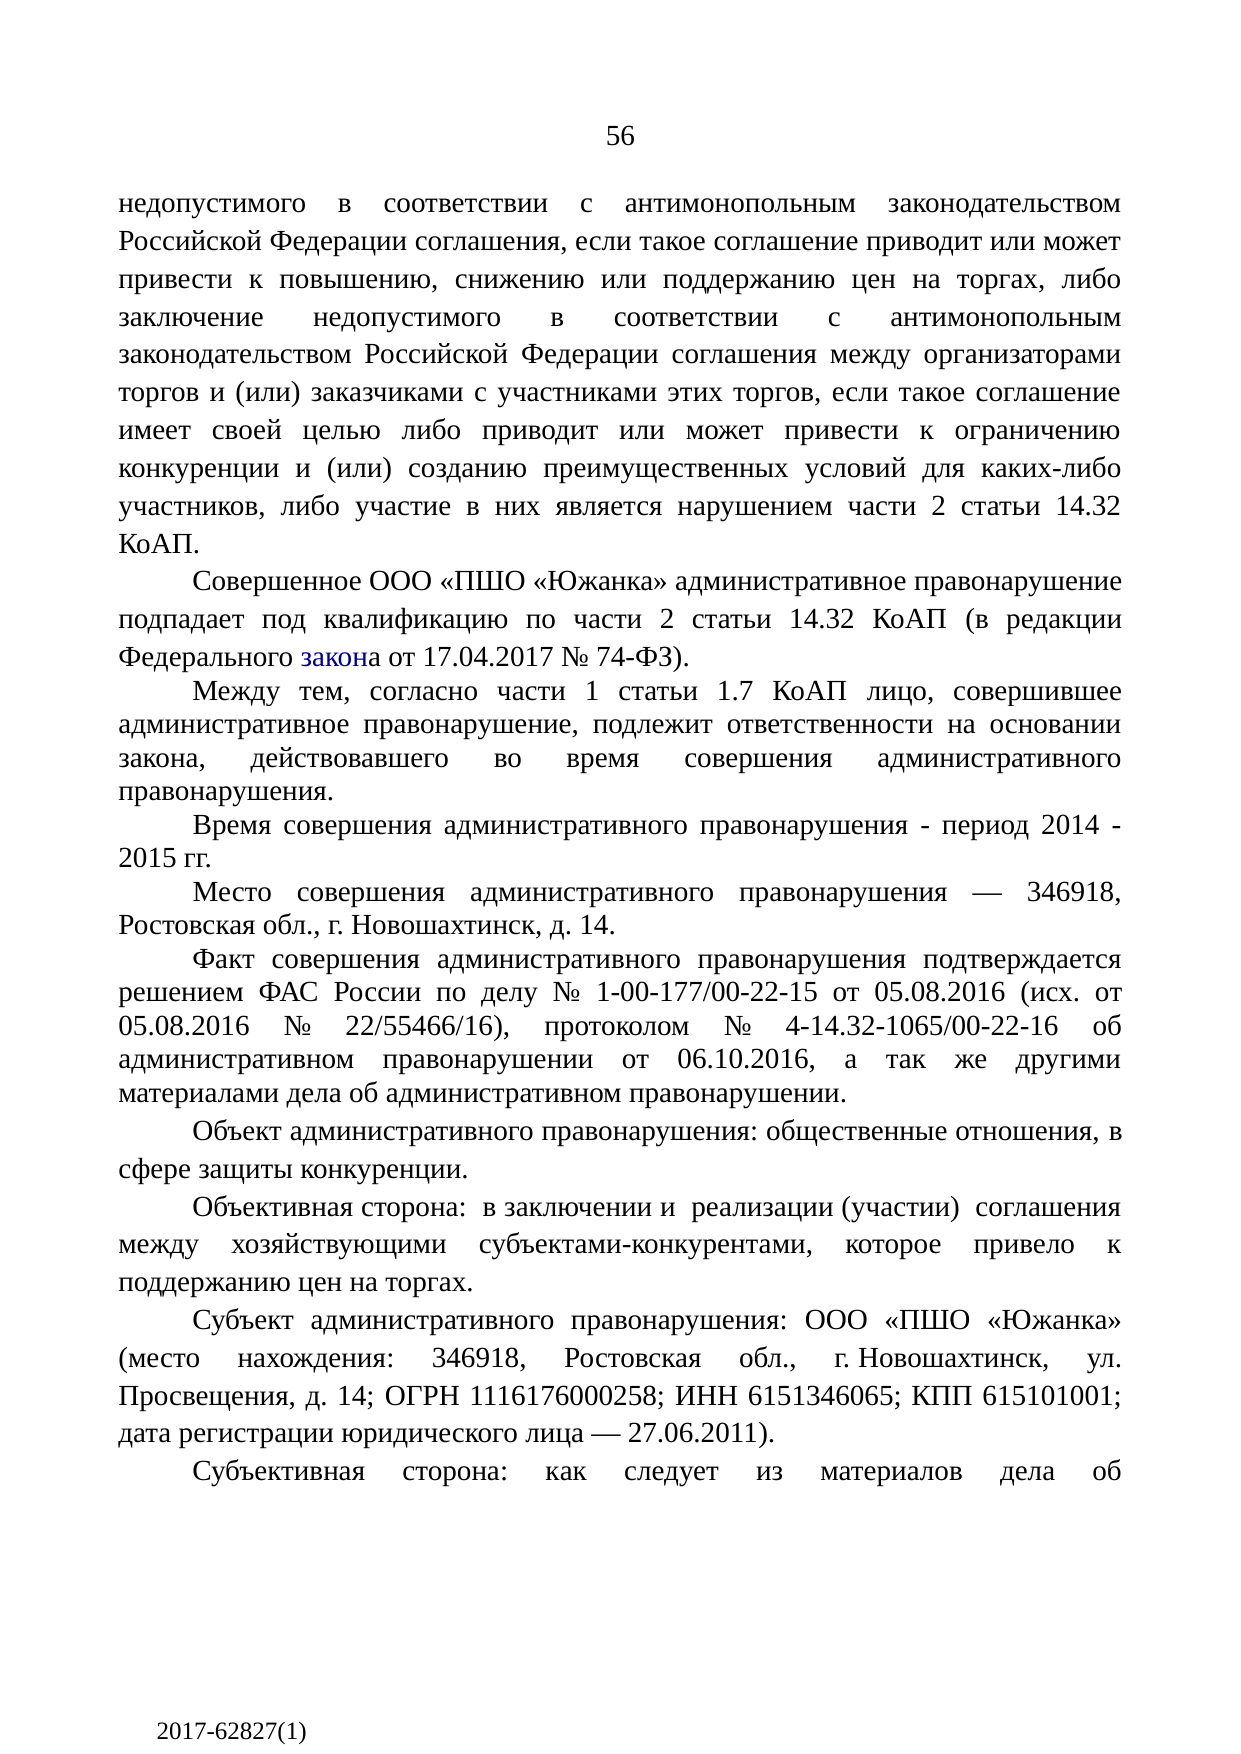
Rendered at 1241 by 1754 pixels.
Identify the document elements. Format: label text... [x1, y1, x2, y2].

text Место совершения административного правонарушения — 346918, Ростовская обл., г. Новошахтинск, д. 14. [118, 874, 1122, 941]
text Время совершения административного правонарушения - период 2014 - 2015 гг. [118, 807, 1122, 874]
text недопустимого в соответствии с антимонопольным законодательством Российской Федерации соглашения, если такое соглашение приводит или может привести к повышению, снижению или поддержанию цен на торгах, либо заключение недопустимого в соответствии с антимонопольным законодательством Российской Федерации соглашения между организаторами торгов и (или) заказчиками с участниками этих торгов, если такое соглашение имеет своей целью либо приводит или может привести к ограничению конкуренции и (или) созданию преимущественных условий для каких-либо участников, либо участие в них является нарушением части 2 статьи 14.32 КоАП. [118, 181, 1122, 559]
text Факт совершения административного правонарушения подтверждается решением ФАС России по делу № 1-00-177/00-22-15 от 05.08.2016 (исх. от 05.08.2016 № 22/55466/16), протоколом № 4-14.32-1065/00-22-16 об административном правонарушении от 06.10.2016, а так же другими материалами дела об административном правонарушении. [118, 941, 1122, 1109]
text Между тем, согласно части 1 статьи 1.7 КоАП лицо, совершившее административное правонарушение, подлежит ответственности на основании закона, действовавшего во время совершения административного правонарушения. [118, 673, 1122, 807]
text Совершенное ООО «ПШО «Южанка» административное правонарушение подпадает под квалификацию по части 2 статьи 14.32 КоАП (в редакции Федерального закона от 17.04.2017 № 74-ФЗ). [118, 559, 1122, 673]
text Объект административного правонарушения: общественные отношения, в сфере защиты конкуренции. [118, 1109, 1122, 1184]
text Субъект административного правонарушения: ООО «ПШО «Южанка» (место нахождения: 346918, Ростовская обл., г. Новошахтинск, ул. Просвещения, д. 14; ОГРН 1116176000258; ИНН 6151346065; КПП 615101001; дата регистрации юридического лица — 27.06.2011). [118, 1298, 1122, 1449]
text Объективная сторона: в заключении и реализации (участии) соглашения между хозяйствующими субъектами-конкурентами, которое привело к поддержанию цен на торгах. [118, 1184, 1122, 1298]
text Субъективная сторона: как следует из материалов дела об [118, 1449, 1122, 1487]
